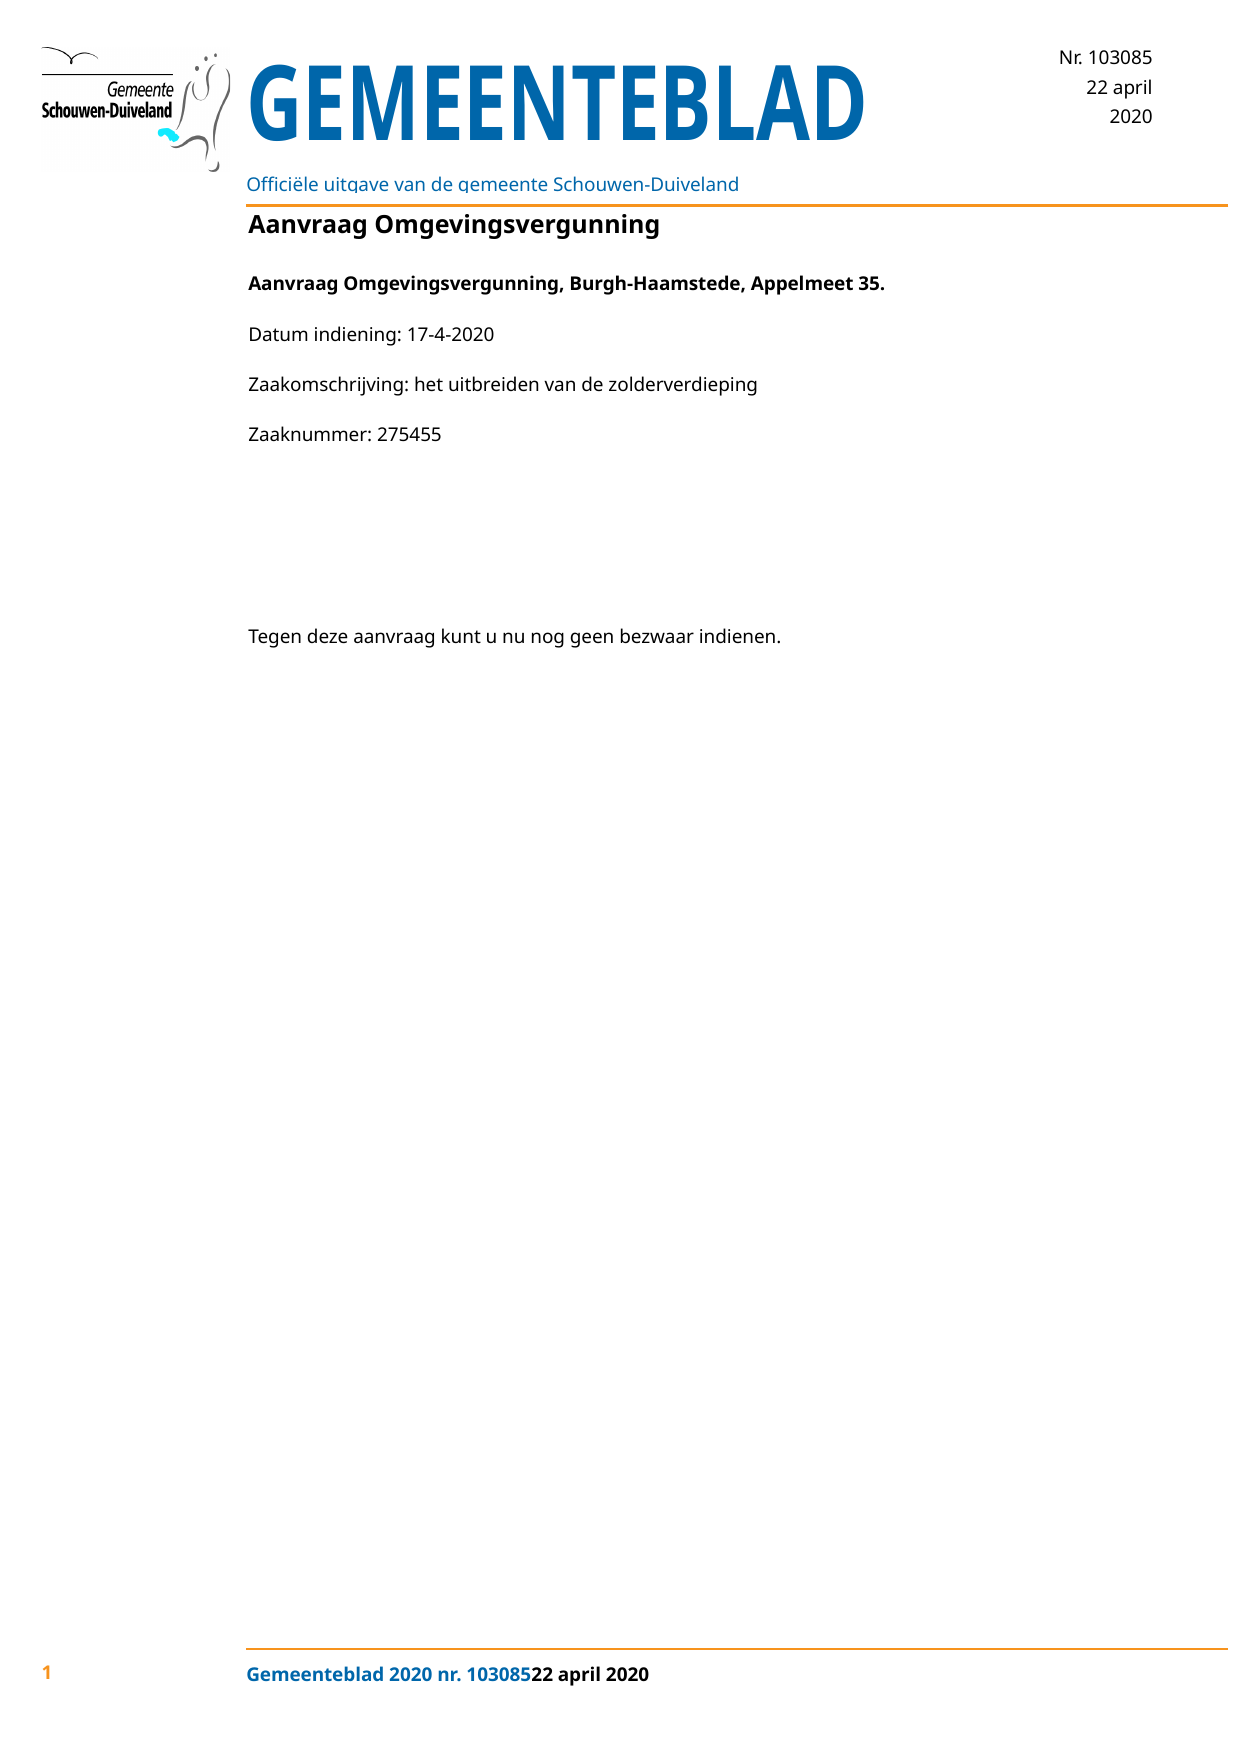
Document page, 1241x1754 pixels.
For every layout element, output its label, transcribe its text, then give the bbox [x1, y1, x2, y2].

picture [41, 47, 231, 172]
text Tegen deze aanvraag kunt u nu nog geen bezwaar indienen. [248, 623, 1152, 649]
text Datum indiening: 17-4-2020 [248, 321, 1152, 346]
text Aanvraag Omgevingsvergunning [248, 207, 1152, 241]
text Aanvraag Omgevingsvergunning, Burgh-Haamstede, Appelmeet 35. [248, 270, 1152, 296]
text Zaaknummer: 275455 [248, 422, 1152, 447]
text Zaakomschrijving: het uitbreiden van de zolderverdieping [248, 371, 1152, 397]
